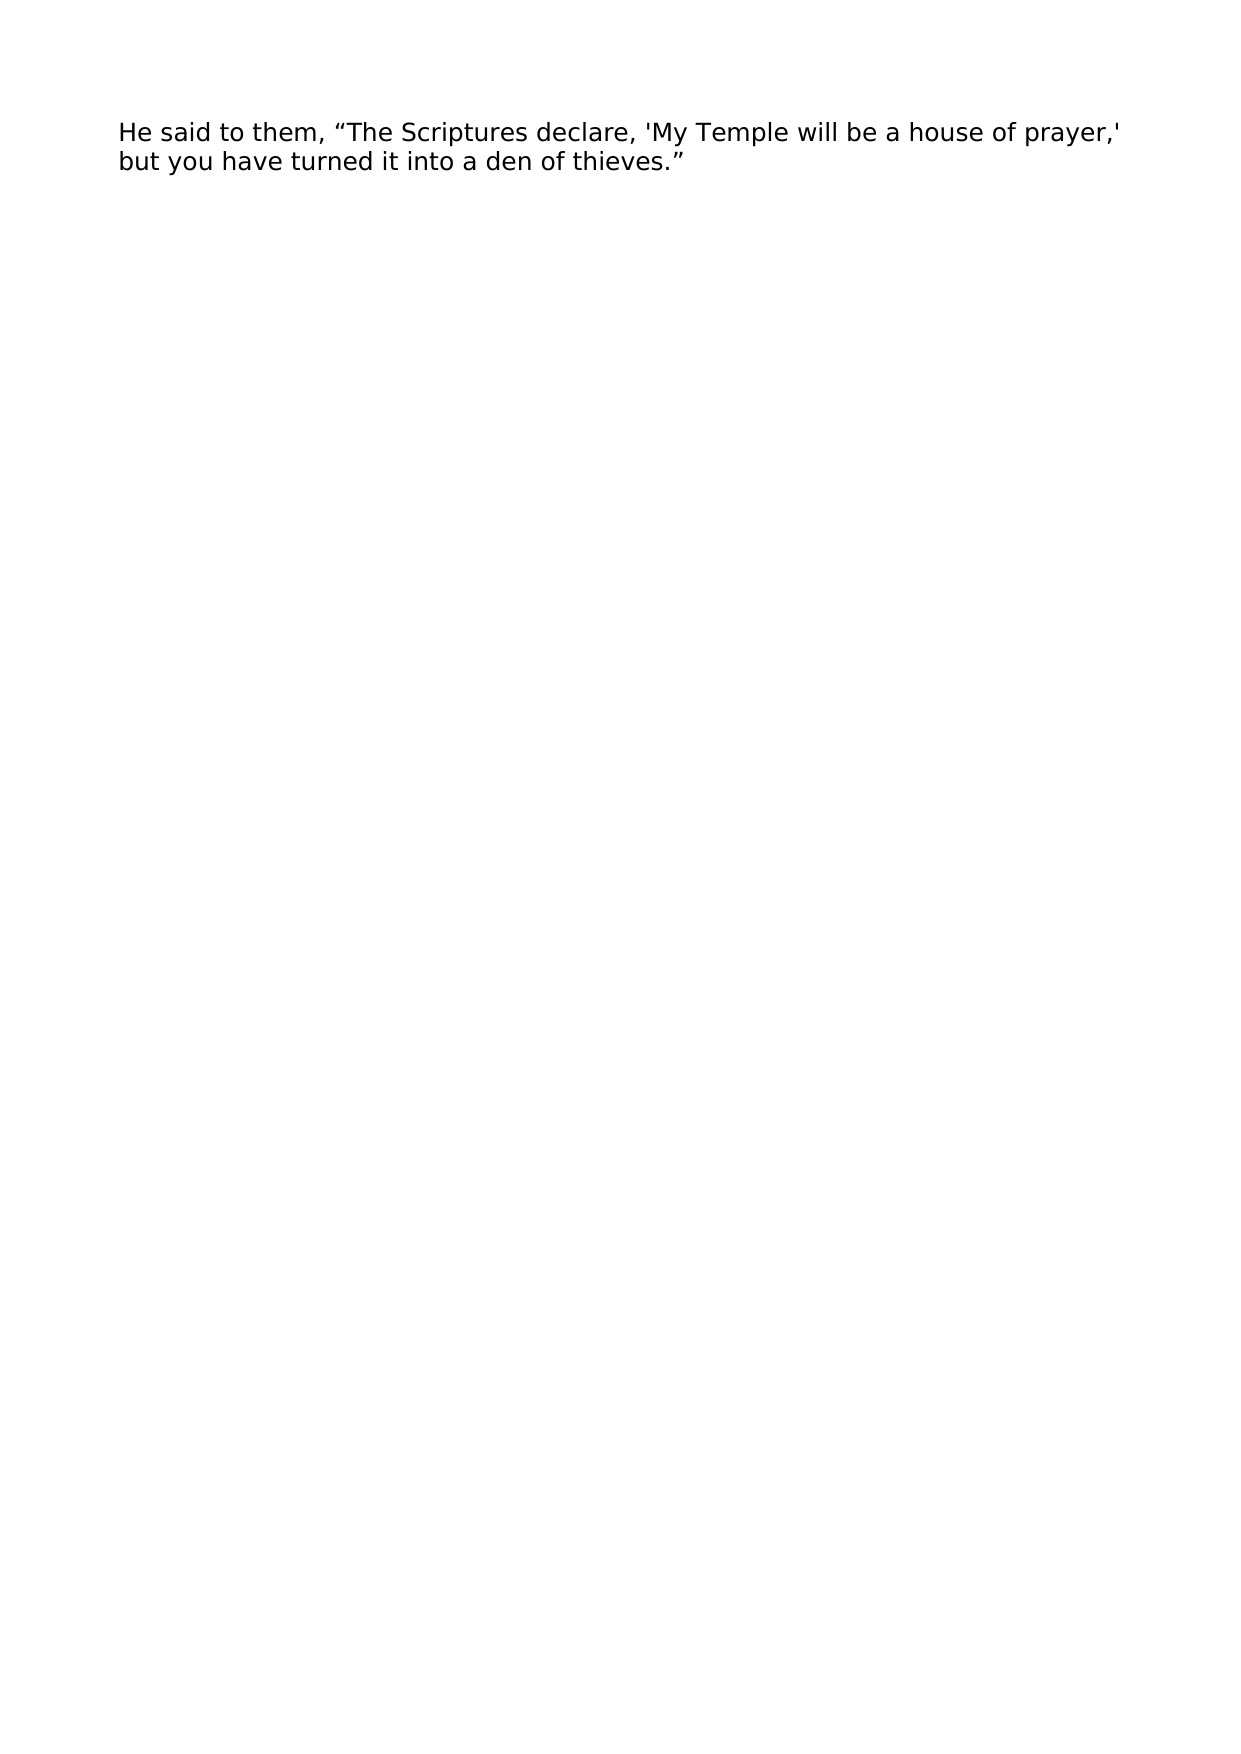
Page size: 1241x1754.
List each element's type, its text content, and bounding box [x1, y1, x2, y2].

text He said to them, “The Scriptures declare, 'My Temple will be a house of prayer,' but you have turned it into a den of thieves.” [118, 118, 1122, 176]
